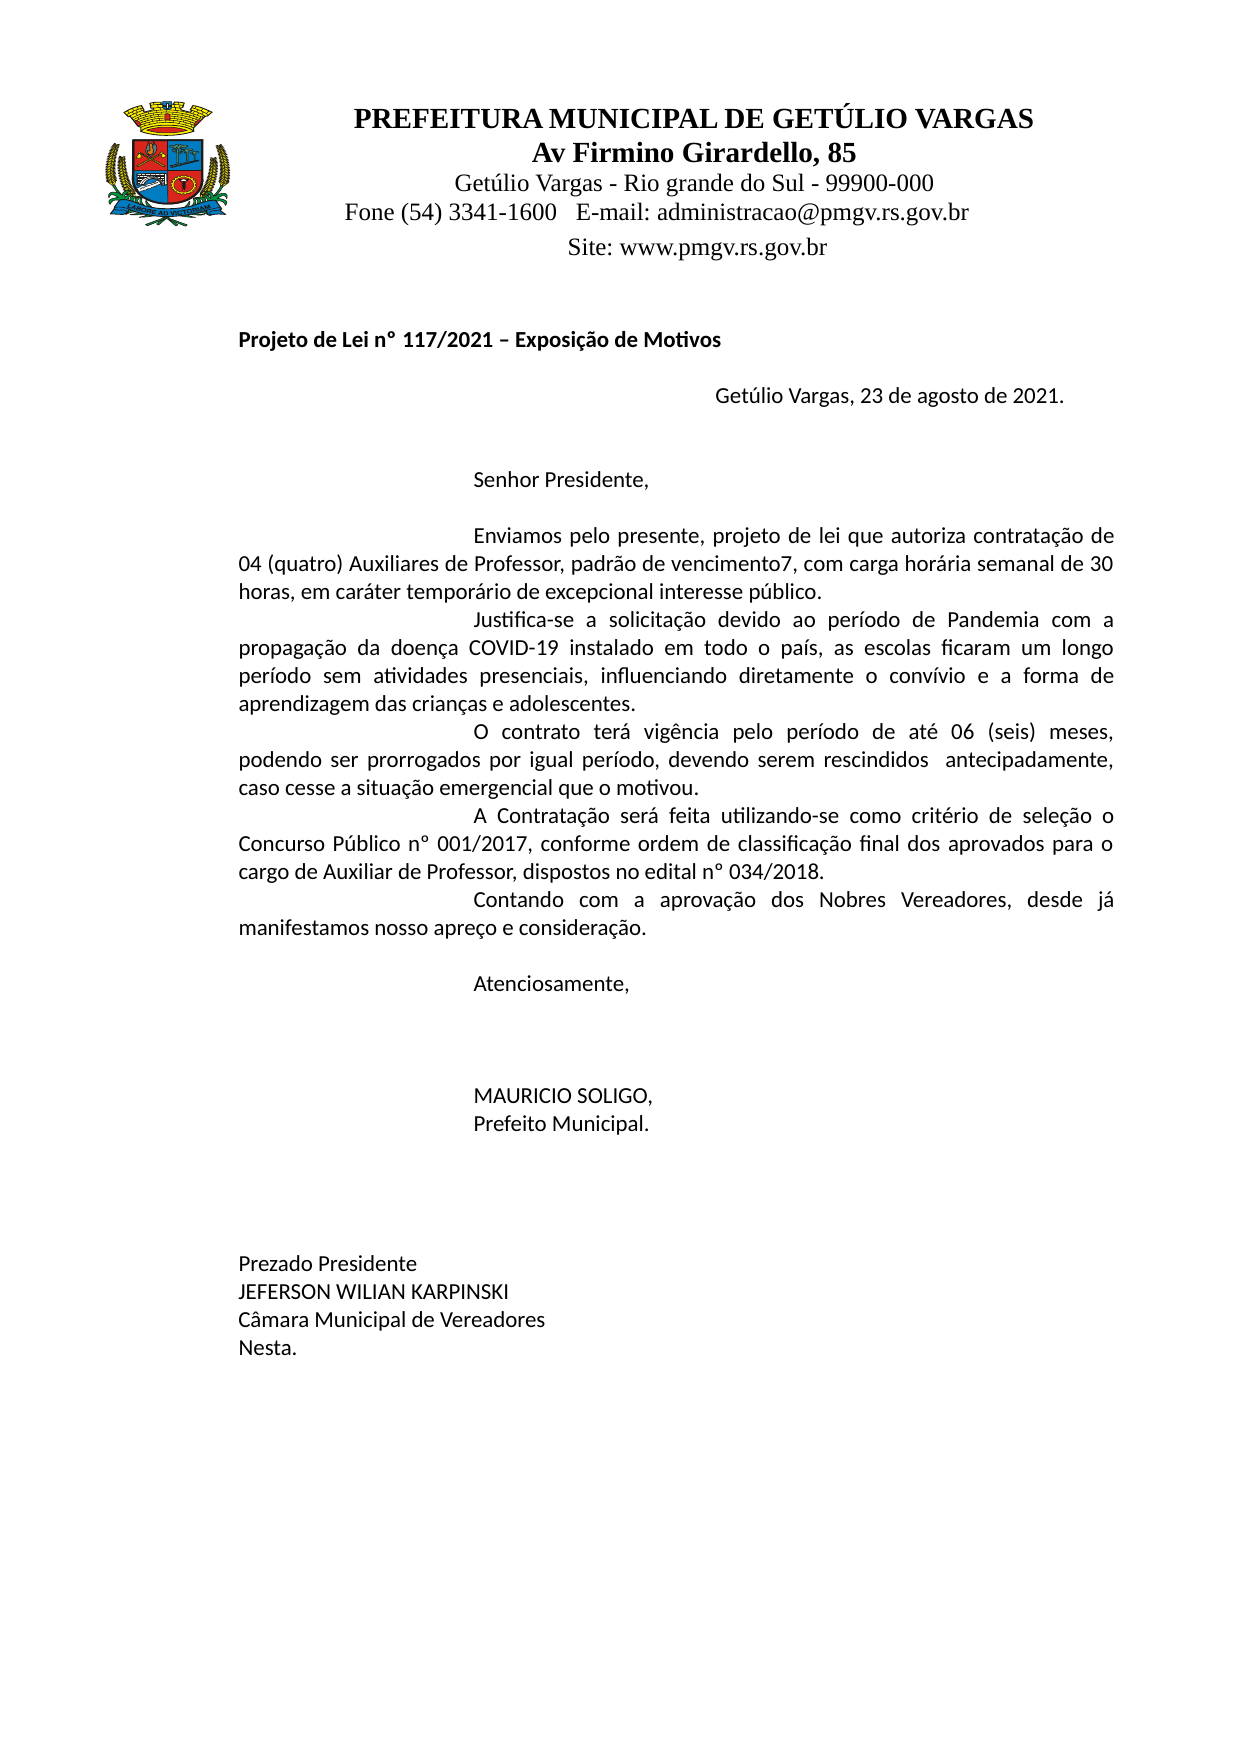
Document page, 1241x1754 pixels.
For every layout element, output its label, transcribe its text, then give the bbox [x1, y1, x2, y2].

text JEFERSON WILIAN KARPINSKI [212, 1277, 1115, 1305]
text Enviamos pelo presente, projeto de lei que autoriza contratação de 04 (quatro) Auxiliares de Professor, padrão de vencimento7, com carga horária semanal de 30 horas, em caráter temporário de excepcional interesse público. [238, 521, 1115, 605]
text O contrato terá vigência pelo período de até 06 (seis) meses, podendo ser prorrogados por igual período, devendo serem rescindidos antecipadamente, caso cesse a situação emergencial que o motivou. [238, 717, 1115, 801]
text MAURICIO SOLIGO, [238, 1081, 1115, 1109]
text Câmara Municipal de Vereadores [212, 1305, 1115, 1333]
text Prezado Presidente [238, 1249, 1115, 1277]
text Justifica-se a solicitação devido ao período de Pandemia com a propagação da doença COVID-19 instalado em todo o país, as escolas ficaram um longo período sem atividades presenciais, influenciando diretamente o convívio e a forma de aprendizagem das crianças e adolescentes. [238, 605, 1115, 717]
text A Contratação será feita utilizando-se como critério de seleção o Concurso Público nº 001/2017, conforme ordem de classificação final dos aprovados para o cargo de Auxiliar de Professor, dispostos no edital nº 034/2018. [238, 801, 1115, 885]
text Getúlio Vargas, 23 de agosto de 2021. [238, 381, 1115, 409]
text Projeto de Lei nº 117/2021 – Exposição de Motivos [238, 325, 1115, 353]
text Prefeito Municipal. [238, 1109, 1115, 1137]
text Nesta. [238, 1333, 1115, 1361]
text Contando com a aprovação dos Nobres Vereadores, desde já manifestamos nosso apreço e consideração. [238, 885, 1115, 941]
text Atenciosamente, [238, 969, 1115, 997]
text Senhor Presidente, [238, 465, 1115, 493]
